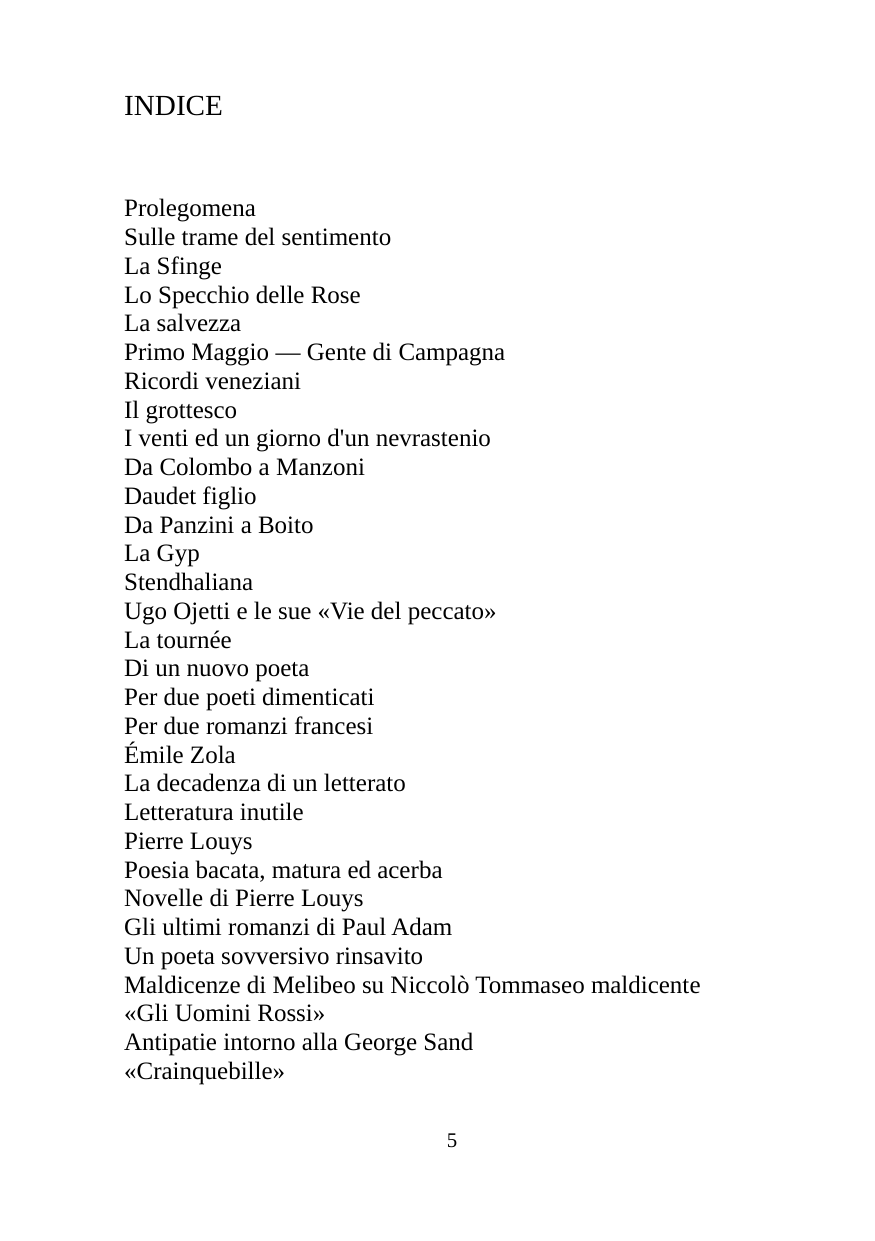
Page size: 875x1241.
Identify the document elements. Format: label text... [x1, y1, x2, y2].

text La decadenza di un letterato [94, 768, 779, 797]
text Da Panzini a Boito [94, 510, 779, 538]
text Daudet figlio [94, 481, 779, 510]
text La Sfinge [94, 251, 779, 280]
text Novelle di Pierre Louys [94, 883, 779, 912]
text Stendhaliana [94, 567, 779, 596]
text La Gyp [94, 538, 779, 567]
text La salvezza [94, 308, 779, 337]
text Il grottesco [94, 395, 779, 423]
text Letteratura inutile [94, 797, 779, 826]
text «Crainquebille» [94, 1056, 779, 1085]
text Poesia bacata, matura ed acerba [94, 855, 779, 883]
text Per due poeti dimenticati [94, 682, 779, 711]
subtitle INDICE [124, 88, 779, 122]
text Émile Zola [94, 740, 779, 768]
text Da Colombo a Manzoni [94, 452, 779, 481]
text La tournée [94, 625, 779, 653]
text Prolegomena [94, 193, 779, 222]
text Ricordi veneziani [94, 366, 779, 395]
text Un poeta sovversivo rinsavito [94, 941, 779, 970]
text Pierre Louys [94, 826, 779, 855]
text Lo Specchio delle Rose [94, 280, 779, 308]
text Gli ultimi romanzi di Paul Adam [94, 912, 779, 941]
text Di un nuovo poeta [94, 653, 779, 682]
text Sulle trame del sentimento [94, 222, 779, 251]
text Maldicenze di Melibeo su Niccolò Tommaseo maldicente [94, 970, 779, 998]
text Per due romanzi francesi [94, 711, 779, 740]
text Antipatie intorno alla George Sand [94, 1027, 779, 1056]
text I venti ed un giorno d'un nevrastenio [94, 423, 779, 452]
text Ugo Ojetti e le sue «Vie del peccato» [94, 596, 779, 625]
text Primo Maggio — Gente di Campagna [94, 337, 779, 366]
text «Gli Uomini Rossi» [94, 998, 779, 1027]
